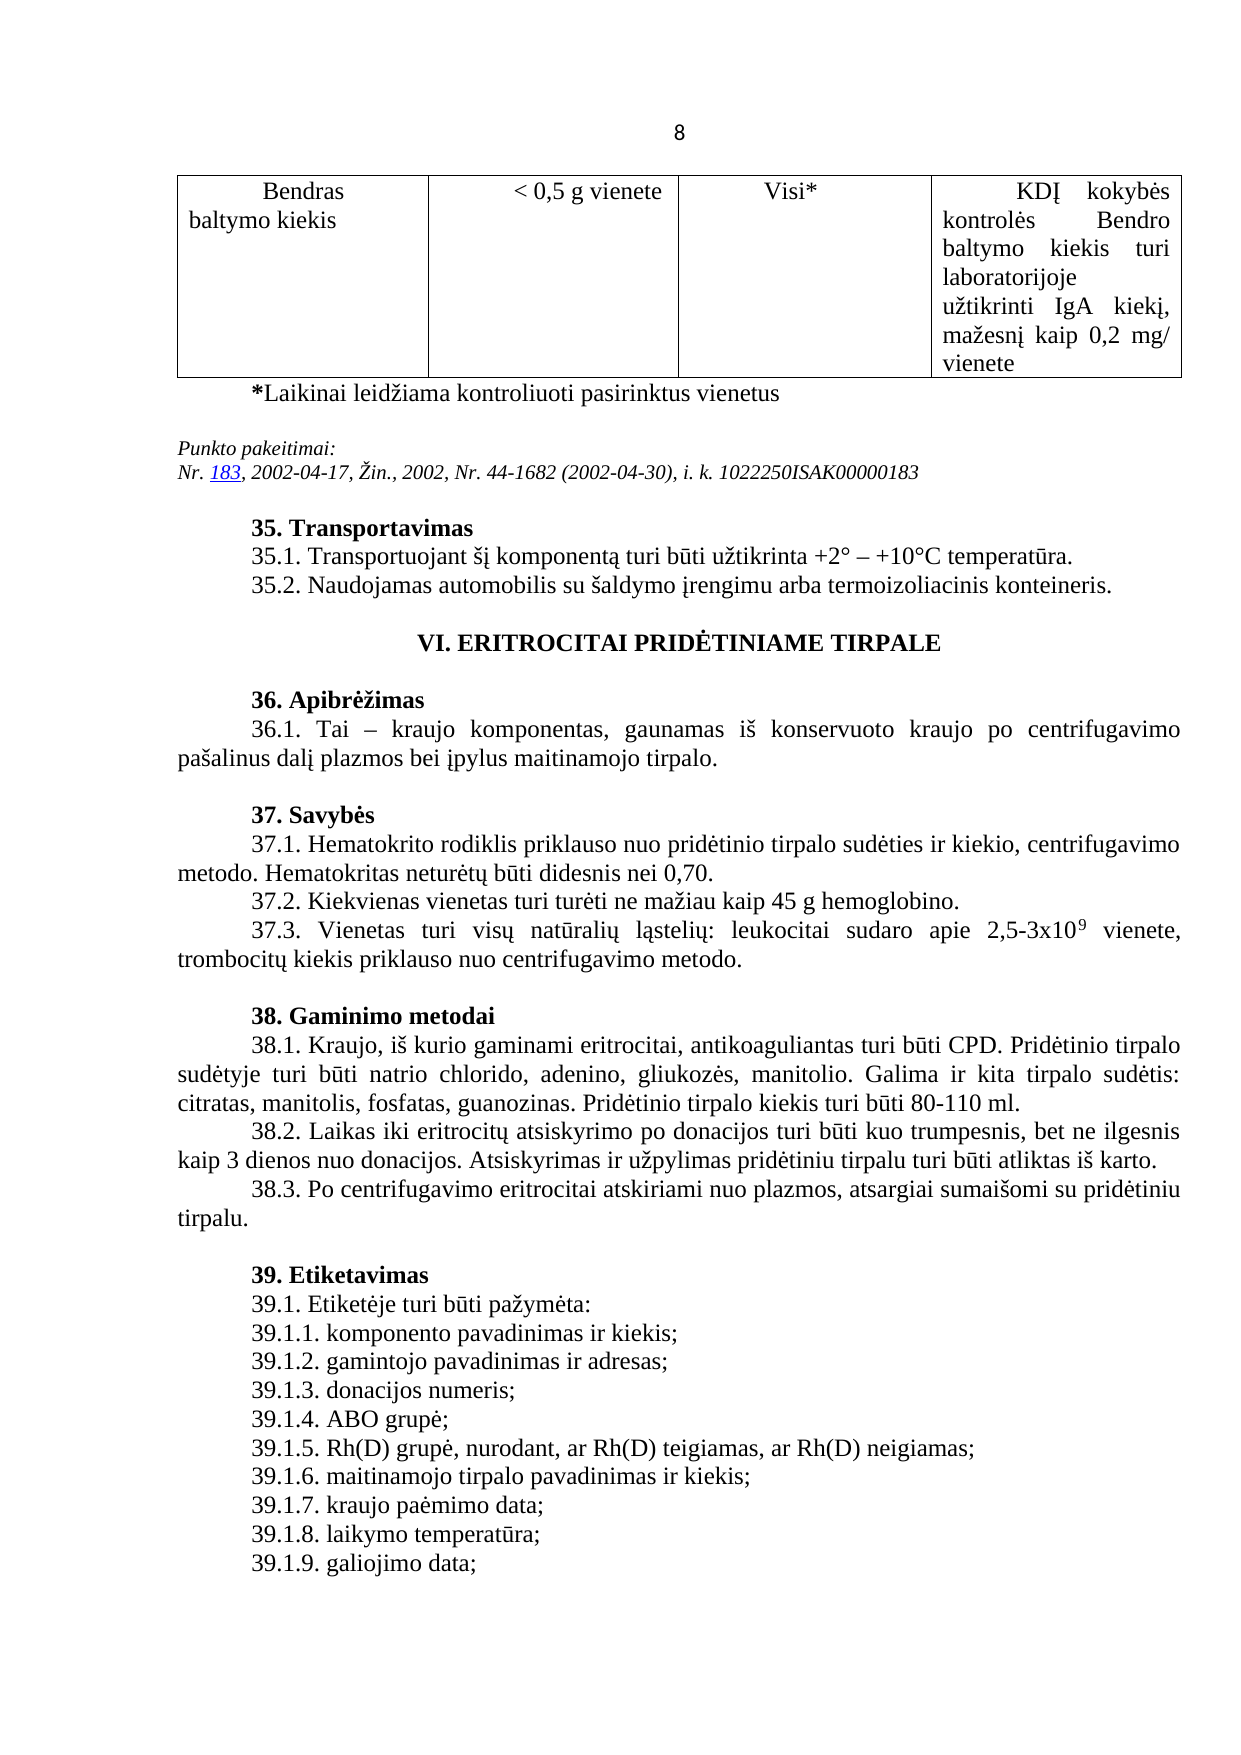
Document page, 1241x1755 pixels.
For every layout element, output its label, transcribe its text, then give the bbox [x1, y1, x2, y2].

text 37.2. Kiekvienas vienetas turi turėti ne mažiau kaip 45 g hemoglobino. [177, 886, 1181, 915]
text 35. Transportavimas [177, 513, 1181, 541]
text 39.1.7. kraujo paėmimo data; [177, 1490, 1181, 1519]
text 38.1. Kraujo, iš kurio gaminami eritrocitai, antikoaguliantas turi būti CPD. Pridėtinio tirpalo sudėtyje turi būti natrio chlorido, adenino, gliukozės, manitolio. Galima ir kita tirpalo sudėtis: citratas, manitolis, fosfatas, guanozinas. Pridėtinio tirpalo kiekis turi būti 80-110 ml. [177, 1030, 1181, 1116]
text 39.1. Etiketėje turi būti pažymėta: [177, 1289, 1181, 1318]
text 39.1.2. gamintojo pavadinimas ir adresas; [177, 1346, 1181, 1375]
text 35.2. Naudojamas automobilis su šaldymo įrengimu arba termoizoliacinis konteineris. [177, 570, 1181, 599]
text 39.1.6. maitinamojo tirpalo pavadinimas ir kiekis; [177, 1461, 1181, 1490]
text 38.3. Po centrifugavimo eritrocitai atskiriami nuo plazmos, atsargiai sumaišomi su pridėtiniu tirpalu. [177, 1174, 1181, 1231]
text 39.1.4. ABO grupė; [177, 1404, 1181, 1433]
table_cell Visi* [679, 176, 931, 377]
text Nr. 183, 2002-04-17, Žin., 2002, Nr. 44-1682 (2002-04-30), i. k. 1022250ISAK00000183 [177, 460, 1181, 484]
text VI. ERITROCITAI PRIDĖTINIAME TIRPALE [177, 628, 1181, 656]
text 36. Apibrėžimas [177, 685, 1181, 714]
text 37. Savybės [177, 800, 1181, 829]
text 39.1.1. komponento pavadinimas ir kiekis; [177, 1318, 1181, 1346]
text Punkto pakeitimai: [177, 436, 1181, 460]
text 39.1.3. donacijos numeris; [177, 1375, 1181, 1404]
text 39. Etiketavimas [177, 1260, 1181, 1289]
table_cell Bendras baltymo kiekis [178, 176, 428, 377]
text 37.3. Vienetas turi visų natūralių ląstelių: leukocitai sudaro apie 2,5-3x109 vienete, trombocitų kiekis priklauso nuo centrifugavimo metodo. [177, 915, 1181, 973]
text 38.2. Laikas iki eritrocitų atsiskyrimo po donacijos turi būti kuo trumpesnis, bet ne ilgesnis kaip 3 dienos nuo donacijos. Atsiskyrimas ir užpylimas pridėtiniu tirpalu turi būti atliktas iš karto. [177, 1116, 1181, 1174]
text 39.1.9. galiojimo data; [177, 1548, 1181, 1576]
text *Laikinai leidžiama kontroliuoti pasirinktus vienetus [177, 378, 1181, 407]
text 35.1. Transportuojant šį komponentą turi būti užtikrinta +2° – +10°C temperatūra. [177, 541, 1181, 570]
text 39.1.5. Rh(D) grupė, nurodant, ar Rh(D) teigiamas, ar Rh(D) neigiamas; [177, 1433, 1181, 1461]
text 37.1. Hematokrito rodiklis priklauso nuo pridėtinio tirpalo sudėties ir kiekio, centrifugavimo metodo. Hematokritas neturėtų būti didesnis nei 0,70. [177, 829, 1181, 886]
text 39.1.8. laikymo temperatūra; [177, 1519, 1181, 1548]
table_cell KDĮ kokybės kontrolės Bendro baltymo kiekis turi laboratorijoje užtikrinti IgA kiekį, mažesnį kaip 0,2 mg/ vienete [932, 176, 1181, 377]
table_cell < 0,5 g vienete [429, 176, 678, 377]
text 36.1. Tai – kraujo komponentas, gaunamas iš konservuoto kraujo po centrifugavimo pašalinus dalį plazmos bei įpylus maitinamojo tirpalo. [177, 714, 1181, 771]
text 38. Gaminimo metodai [177, 1001, 1181, 1030]
